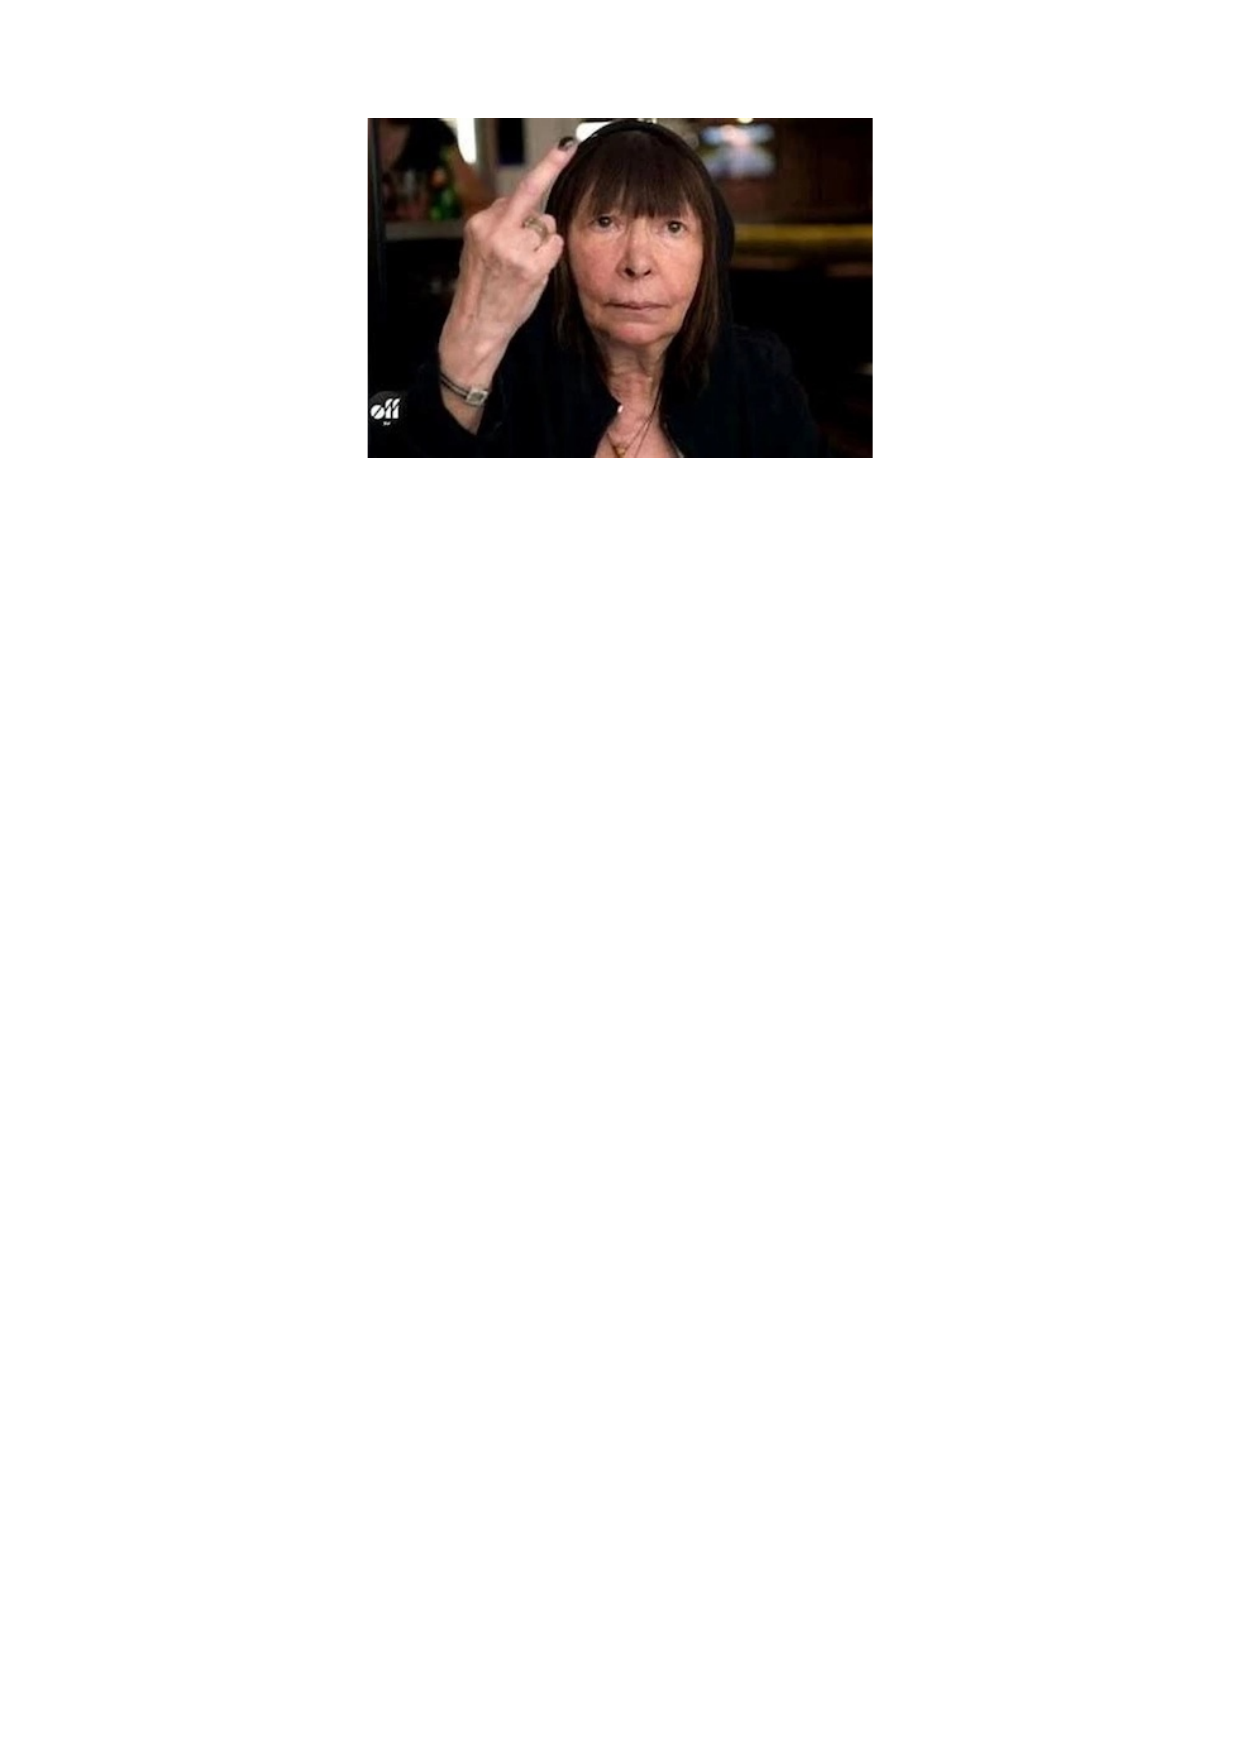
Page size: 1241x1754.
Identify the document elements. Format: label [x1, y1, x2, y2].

picture [367, 118, 873, 458]
